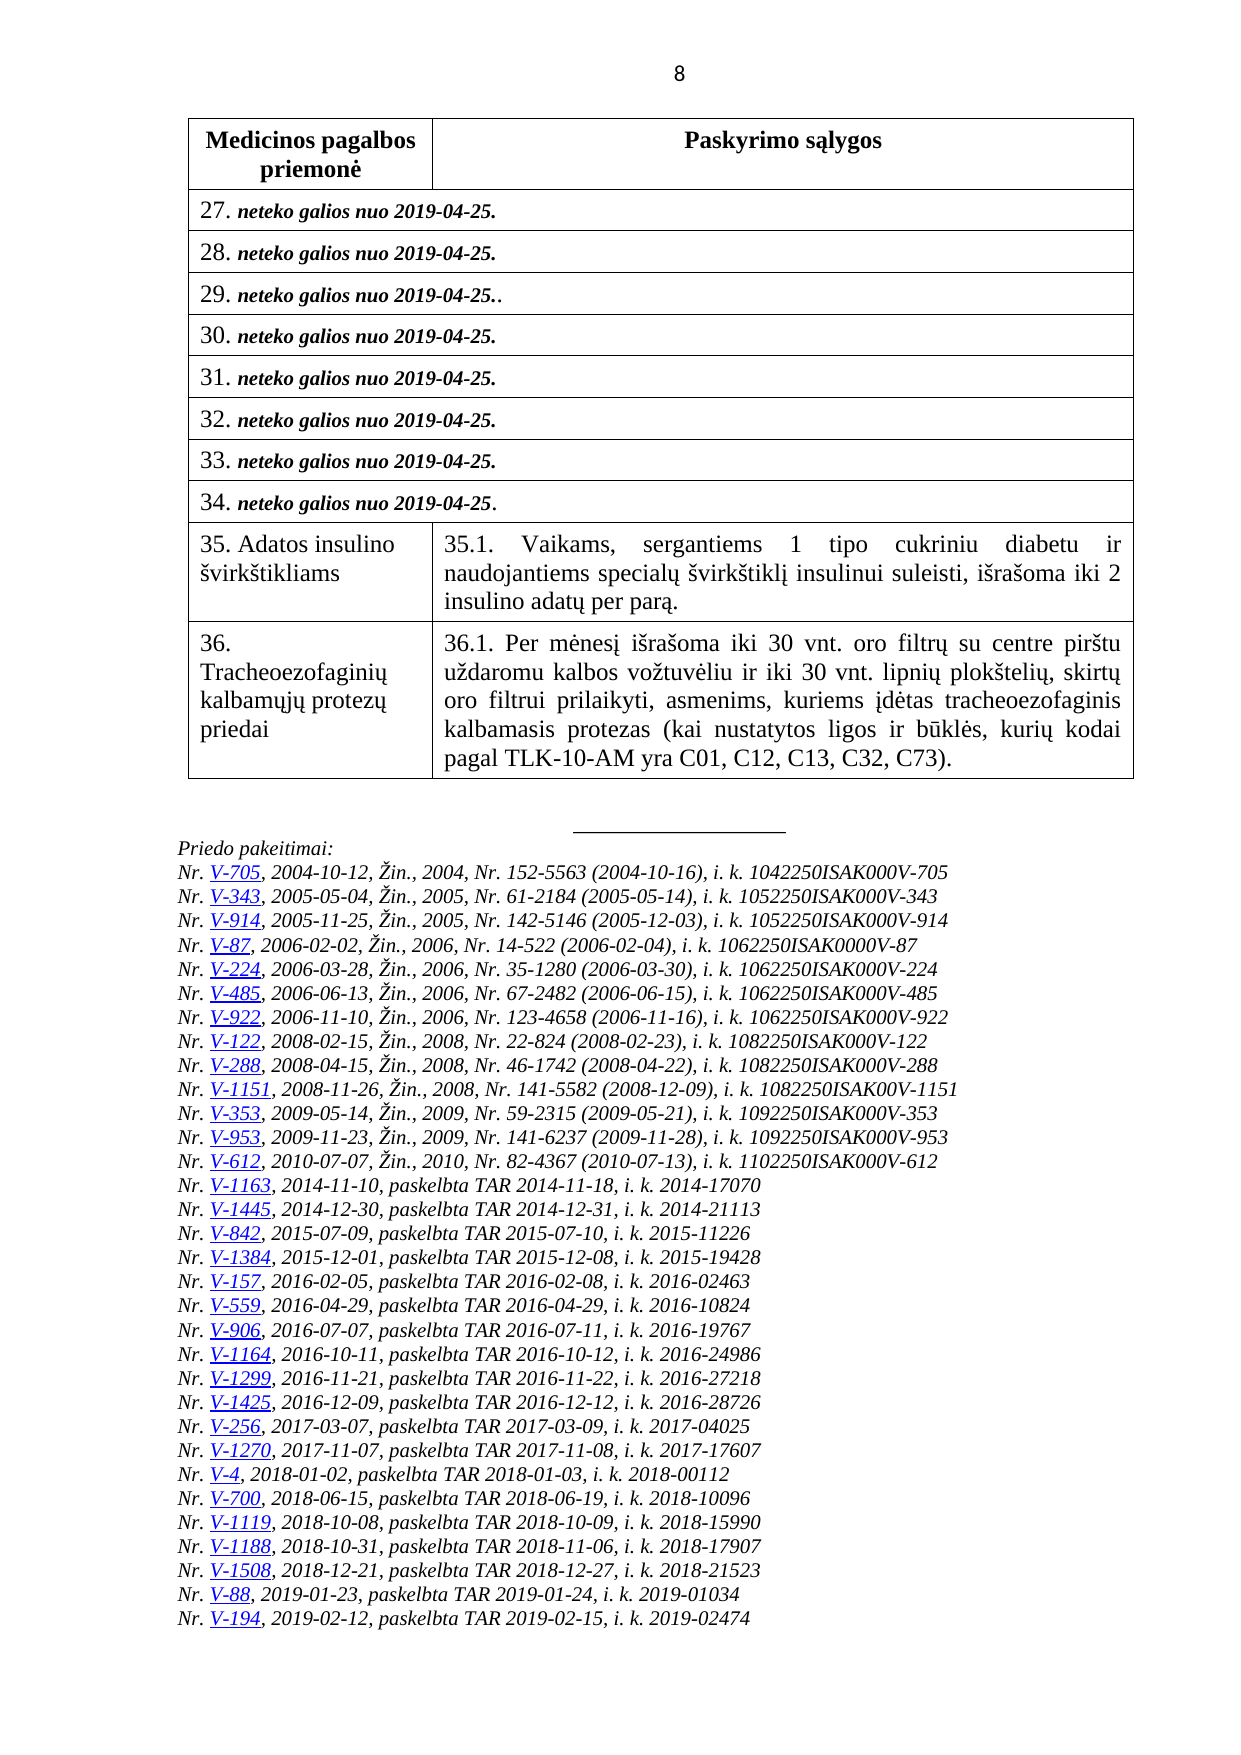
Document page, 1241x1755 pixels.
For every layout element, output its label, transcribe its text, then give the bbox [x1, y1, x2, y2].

table_cell 32. neteko galios nuo 2019-04-25. [189, 398, 1133, 438]
table_cell 34. neteko galios nuo 2019-04-25. [189, 481, 1133, 522]
text Nr. V-88, 2019-01-23, paskelbta TAR 2019-01-24, i. k. 2019-01034 [177, 1582, 1181, 1606]
table_cell 30. neteko galios nuo 2019-04-25. [189, 315, 1133, 355]
text Nr. V-922, 2006-11-10, Žin., 2006, Nr. 123-4658 (2006-11-16), i. k. 1062250ISAK000V-922 [177, 1005, 1181, 1029]
table_cell 35.1. Vaikams, sergantiems 1 tipo cukriniu diabetu ir naudojantiems specialų švirkštiklį insulinui suleisti, išrašoma iki 2 insulino adatų per parą. [433, 523, 1133, 621]
text Nr. V-1384, 2015-12-01, paskelbta TAR 2015-12-08, i. k. 2015-19428 [177, 1245, 1181, 1269]
text Nr. V-122, 2008-02-15, Žin., 2008, Nr. 22-824 (2008-02-23), i. k. 1082250ISAK000V-122 [177, 1029, 1181, 1053]
text Nr. V-194, 2019-02-12, paskelbta TAR 2019-02-15, i. k. 2019-02474 [177, 1606, 1181, 1630]
text Nr. V-1299, 2016-11-21, paskelbta TAR 2016-11-22, i. k. 2016-27218 [177, 1366, 1181, 1390]
table_header Medicinos pagalbos priemonė [189, 119, 432, 188]
text Nr. V-1445, 2014-12-30, paskelbta TAR 2014-12-31, i. k. 2014-21113 [177, 1197, 1181, 1221]
text Nr. V-1163, 2014-11-10, paskelbta TAR 2014-11-18, i. k. 2014-17070 [177, 1173, 1181, 1197]
table_cell 33. neteko galios nuo 2019-04-25. [189, 440, 1133, 480]
text Nr. V-288, 2008-04-15, Žin., 2008, Nr. 46-1742 (2008-04-22), i. k. 1082250ISAK000V-288 [177, 1053, 1181, 1077]
text Nr. V-353, 2009-05-14, Žin., 2009, Nr. 59-2315 (2009-05-21), i. k. 1092250ISAK000V-353 [177, 1101, 1181, 1125]
text Nr. V-256, 2017-03-07, paskelbta TAR 2017-03-09, i. k. 2017-04025 [177, 1414, 1181, 1438]
table_cell 36.1. Per mėnesį išrašoma iki 30 vnt. oro filtrų su centre pirštu uždaromu kalbos vožtuvėliu ir iki 30 vnt. lipnių plokštelių, skirtų oro filtrui prilaikyti, asmenims, kuriems įdėtas tracheoezofaginis kalbamasis protezas (kai nustatytos ligos ir būklės, kurių kodai pagal TLK-10-AM yra C01, C12, C13, C32, C73). [433, 622, 1133, 778]
text Nr. V-1508, 2018-12-21, paskelbta TAR 2018-12-27, i. k. 2018-21523 [177, 1558, 1181, 1582]
text Nr. V-4, 2018-01-02, paskelbta TAR 2018-01-03, i. k. 2018-00112 [177, 1462, 1181, 1486]
text Nr. V-700, 2018-06-15, paskelbta TAR 2018-06-19, i. k. 2018-10096 [177, 1486, 1181, 1510]
text Nr. V-914, 2005-11-25, Žin., 2005, Nr. 142-5146 (2005-12-03), i. k. 1052250ISAK000V-914 [177, 908, 1181, 932]
text Nr. V-1270, 2017-11-07, paskelbta TAR 2017-11-08, i. k. 2017-17607 [177, 1438, 1181, 1462]
table_cell 35. Adatos insulino švirkštikliams [189, 523, 432, 621]
table_cell 28. neteko galios nuo 2019-04-25. [189, 231, 1133, 272]
text Nr. V-1119, 2018-10-08, paskelbta TAR 2018-10-09, i. k. 2018-15990 [177, 1510, 1181, 1534]
text Nr. V-1164, 2016-10-11, paskelbta TAR 2016-10-12, i. k. 2016-24986 [177, 1342, 1181, 1366]
text Nr. V-1188, 2018-10-31, paskelbta TAR 2018-11-06, i. k. 2018-17907 [177, 1534, 1181, 1558]
text _________________ [177, 807, 1181, 836]
text Nr. V-1151, 2008-11-26, Žin., 2008, Nr. 141-5582 (2008-12-09), i. k. 1082250ISAK00V-1151 [177, 1077, 1181, 1101]
text Nr. V-559, 2016-04-29, paskelbta TAR 2016-04-29, i. k. 2016-10824 [177, 1293, 1181, 1317]
text Nr. V-343, 2005-05-04, Žin., 2005, Nr. 61-2184 (2005-05-14), i. k. 1052250ISAK000V-343 [177, 884, 1181, 908]
text Nr. V-705, 2004-10-12, Žin., 2004, Nr. 152-5563 (2004-10-16), i. k. 1042250ISAK000V-705 [177, 860, 1181, 884]
text Nr. V-953, 2009-11-23, Žin., 2009, Nr. 141-6237 (2009-11-28), i. k. 1092250ISAK000V-953 [177, 1125, 1181, 1149]
table_cell 27. neteko galios nuo 2019-04-25. [189, 190, 1133, 230]
text Nr. V-485, 2006-06-13, Žin., 2006, Nr. 67-2482 (2006-06-15), i. k. 1062250ISAK000V-485 [177, 981, 1181, 1005]
table_cell 31. neteko galios nuo 2019-04-25. [189, 356, 1133, 397]
text Priedo pakeitimai: [177, 836, 1181, 860]
table_cell 29. neteko galios nuo 2019-04-25.. [189, 273, 1133, 313]
table_cell 36. Tracheoezofaginių kalbamųjų protezų priedai [189, 622, 432, 778]
text Nr. V-1425, 2016-12-09, paskelbta TAR 2016-12-12, i. k. 2016-28726 [177, 1390, 1181, 1414]
text Nr. V-157, 2016-02-05, paskelbta TAR 2016-02-08, i. k. 2016-02463 [177, 1269, 1181, 1293]
table_header Paskyrimo sąlygos [433, 119, 1133, 188]
text Nr. V-224, 2006-03-28, Žin., 2006, Nr. 35-1280 (2006-03-30), i. k. 1062250ISAK000V-224 [177, 957, 1181, 981]
text Nr. V-87, 2006-02-02, Žin., 2006, Nr. 14-522 (2006-02-04), i. k. 1062250ISAK0000V-87 [177, 932, 1181, 957]
text Nr. V-906, 2016-07-07, paskelbta TAR 2016-07-11, i. k. 2016-19767 [177, 1317, 1181, 1342]
text Nr. V-612, 2010-07-07, Žin., 2010, Nr. 82-4367 (2010-07-13), i. k. 1102250ISAK000V-612 [177, 1149, 1181, 1173]
text Nr. V-842, 2015-07-09, paskelbta TAR 2015-07-10, i. k. 2015-11226 [177, 1221, 1181, 1245]
